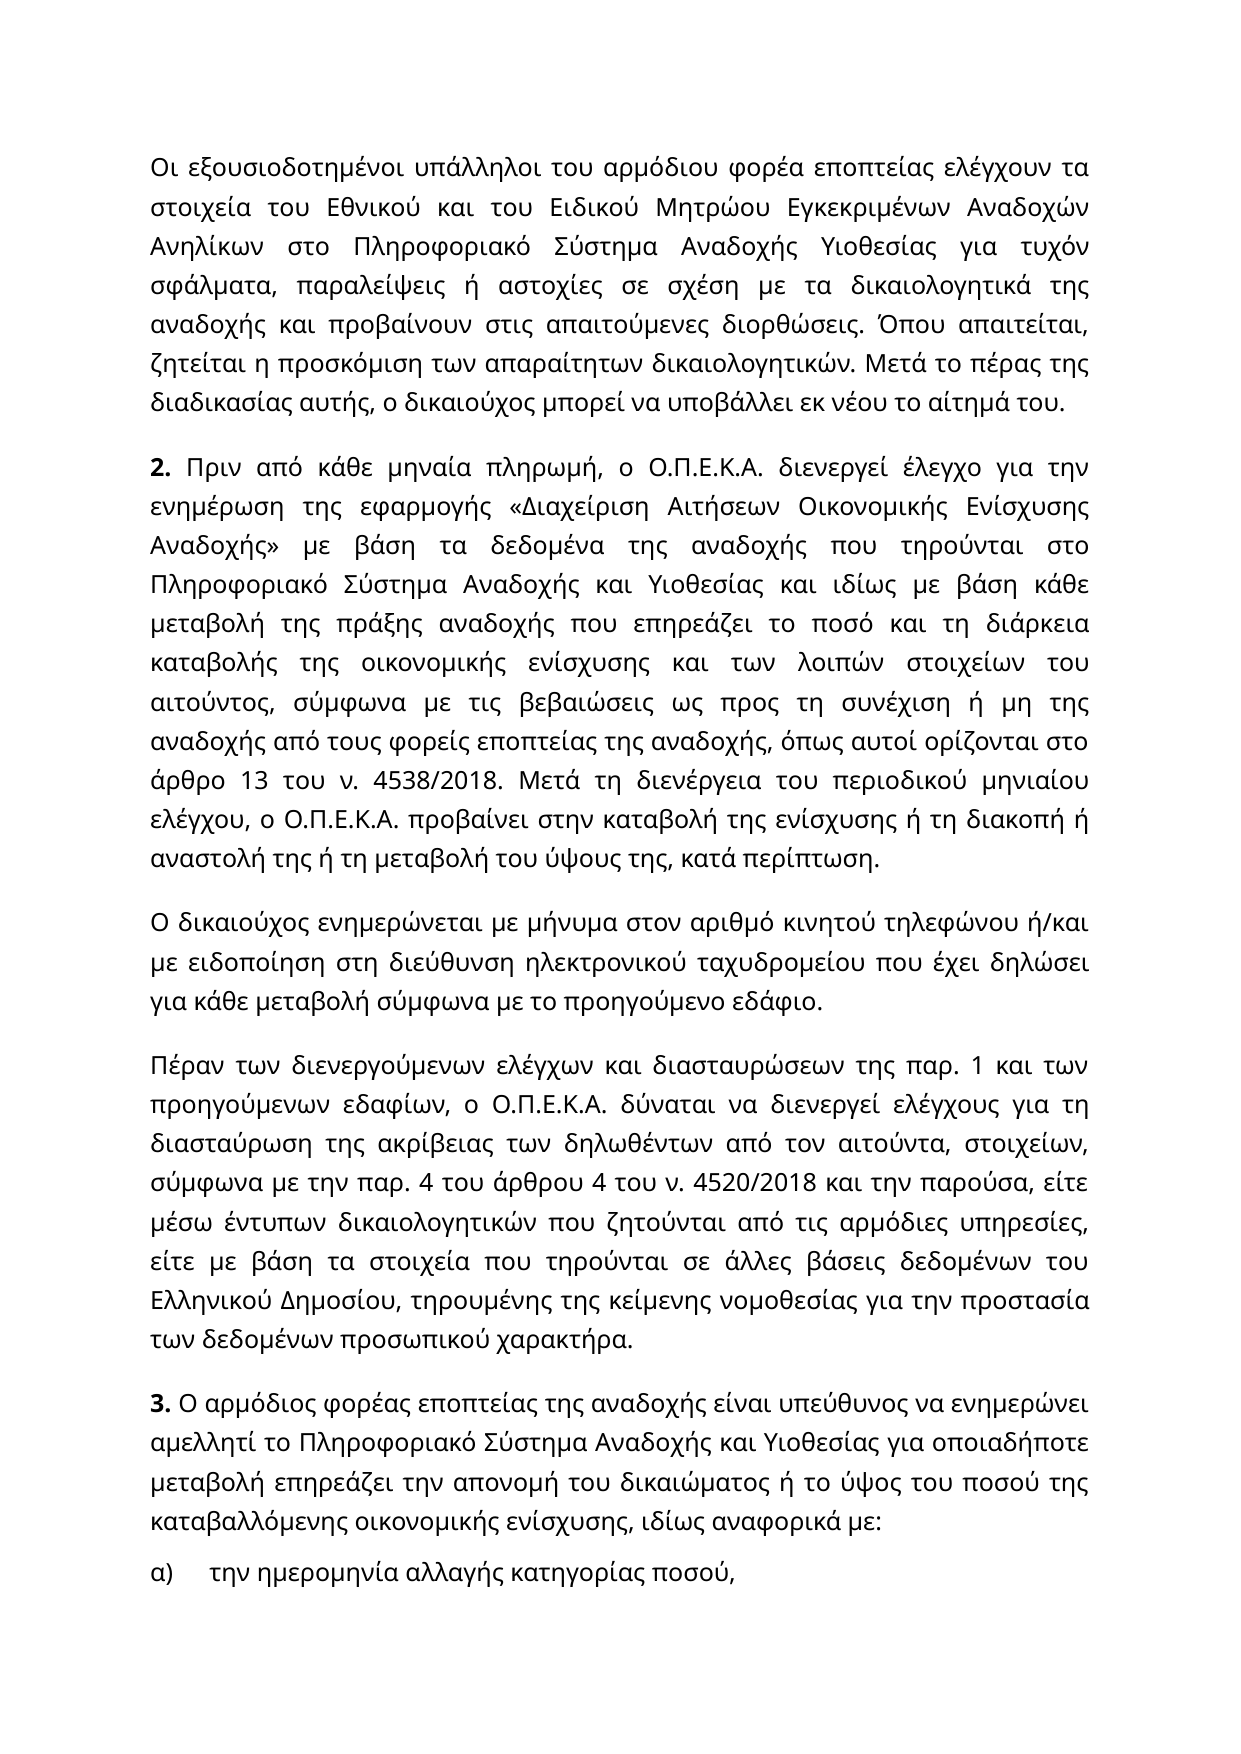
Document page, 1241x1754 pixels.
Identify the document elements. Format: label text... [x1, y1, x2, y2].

text Ο δικαιούχος ενημερώνεται με μήνυμα στον αριθμό κινητού τηλεφώνου ή/και με ειδοποίηση στη διεύθυνση ηλεκτρονικού ταχυδρομείου που έχει δηλώσει για κάθε μεταβολή σύμφωνα με το προηγούμενο εδάφιο. [150, 905, 1090, 1017]
text 3. Ο αρμόδιος φορέας εποπτείας της αναδοχής είναι υπεύθυνος να ενημερώνει αμελλητί το Πληροφοριακό Σύστημα Αναδοχής και Υιοθεσίας για οποιαδήποτε μεταβολή επηρεάζει την απονομή του δικαιώματος ή το ύψος του ποσού της καταβαλλόμενης οικονομικής ενίσχυσης, ιδίως αναφορικά με: [150, 1386, 1090, 1537]
list α) την ημερομηνία αλλαγής κατηγορίας ποσού, [150, 1555, 1090, 1589]
text Οι εξουσιοδοτημένοι υπάλληλοι του αρμόδιου φορέα εποπτείας ελέγχουν τα στοιχεία του Εθνικού και του Ειδικού Μητρώου Εγκεκριμένων Αναδοχών Ανηλίκων στο Πληροφοριακό Σύστημα Αναδοχής Υιοθεσίας για τυχόν σφάλματα, παραλείψεις ή αστοχίες σε σχέση με τα δικαιολογητικά της αναδοχής και προβαίνουν στις απαιτούμενες διορθώσεις. Όπου απαιτείται, ζητείται η προσκόμιση των απαραίτητων δικαιολογητικών. Μετά το πέρας της διαδικασίας αυτής, ο δικαιούχος μπορεί να υποβάλλει εκ νέου το αίτημά του. [150, 150, 1090, 419]
text Πέραν των διενεργούμενων ελέγχων και διασταυρώσεων της παρ. 1 και των προηγούμενων εδαφίων, ο Ο.Π.Ε.Κ.Α. δύναται να διενεργεί ελέγχους για τη διασταύρωση της ακρίβειας των δηλωθέντων από τον αιτούντα, στοιχείων, σύμφωνα με την παρ. 4 του άρθρου 4 του ν. 4520/2018 και την παρούσα, είτε μέσω έντυπων δικαιολογητικών που ζητούνται από τις αρμόδιες υπηρεσίες, είτε με βάση τα στοιχεία που τηρούνται σε άλλες βάσεις δεδομένων του Ελληνικού Δημοσίου, τηρουμένης της κείμενης νομοθεσίας για την προστασία των δεδομένων προσωπικού χαρακτήρα. [150, 1047, 1090, 1356]
text 2. Πριν από κάθε μηναία πληρωμή, ο Ο.Π.Ε.Κ.Α. διενεργεί έλεγχο για την ενημέρωση της εφαρμογής «Διαχείριση Αιτήσεων Οικονομικής Ενίσχυσης Αναδοχής» με βάση τα δεδομένα της αναδοχής που τηρούνται στο Πληροφοριακό Σύστημα Αναδοχής και Υιοθεσίας και ιδίως με βάση κάθε μεταβολή της πράξης αναδοχής που επηρεάζει το ποσό και τη διάρκεια καταβολής της οικονομικής ενίσχυσης και των λοιπών στοιχείων του αιτούντος, σύμφωνα με τις βεβαιώσεις ως προς τη συνέχιση ή μη της αναδοχής από τους φορείς εποπτείας της αναδοχής, όπως αυτοί ορίζονται στο άρθρο 13 του ν. 4538/2018. Μετά τη διενέργεια του περιοδικού μηνιαίου ελέγχου, ο Ο.Π.Ε.Κ.Α. προβαίνει στην καταβολή της ενίσχυσης ή τη διακοπή ή αναστολή της ή τη μεταβολή του ύψους της, κατά περίπτωση. [150, 449, 1090, 875]
